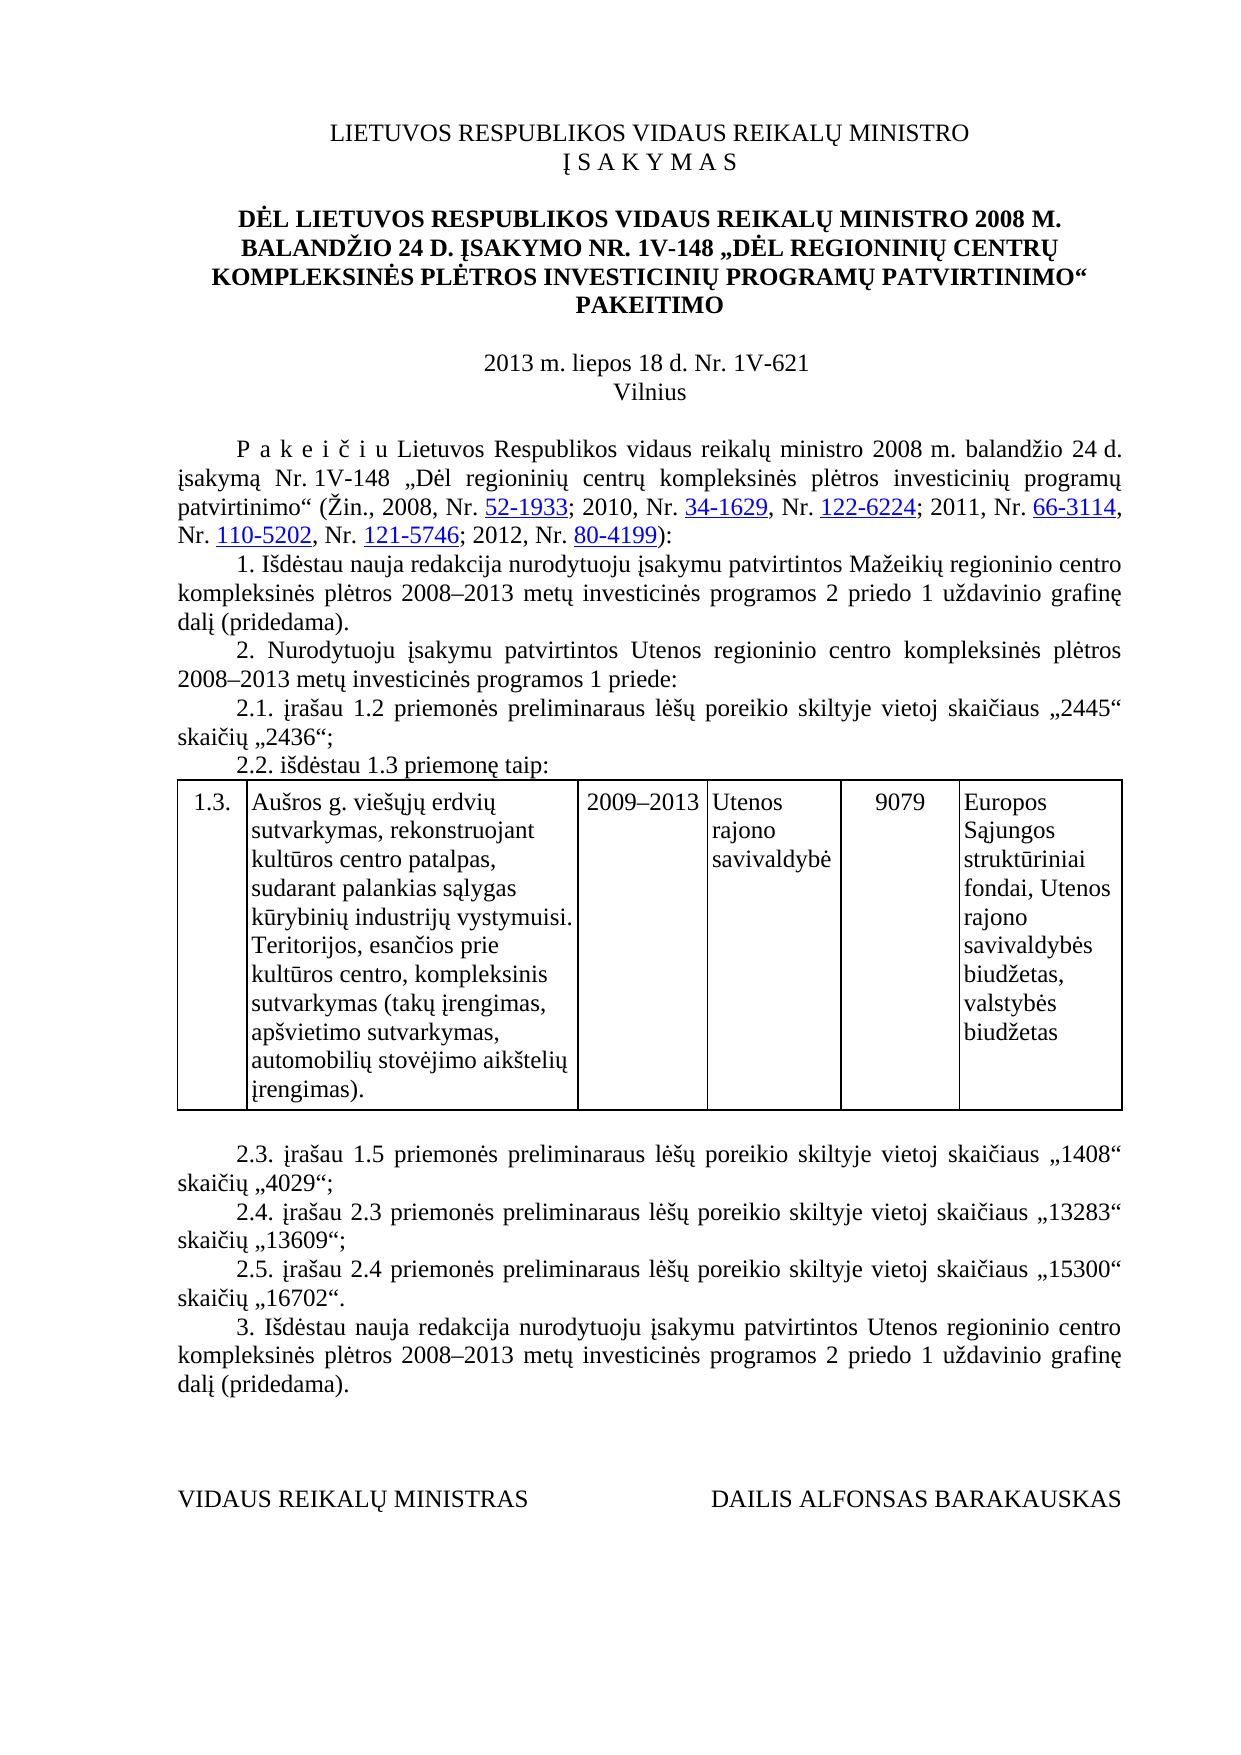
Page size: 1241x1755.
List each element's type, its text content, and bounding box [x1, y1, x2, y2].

table_header 9079 [842, 781, 959, 1109]
text 3. Išdėstau nauja redakcija nurodytuoju įsakymu patvirtintos Utenos regioninio centro kompleksinės plėtros 2008–2013 metų investicinės programos 2 priedo 1 uždavinio grafinę dalį (pridedama). [177, 1312, 1122, 1398]
text 2. Nurodytuoju įsakymu patvirtintos Utenos regioninio centro kompleksinės plėtros 2008–2013 metų investicinės programos 1 priede: [177, 636, 1122, 693]
text 2.1. įrašau 1.2 priemonės preliminaraus lėšų poreikio skiltyje vietoj skaičiaus „2445“ skaičių „2436“; [177, 693, 1122, 751]
text P a k e i č i u Lietuvos Respublikos vidaus reikalų ministro 2008 m. balandžio 24 d. įsakymą Nr. 1V-148 „Dėl regioninių centrų kompleksinės plėtros investicinių programų patvirtinimo“ (Žin., 2008, Nr. 52-1933; 2010, Nr. 34-1629, Nr. 122-6224; 2011, Nr. 66-3114, Nr. 110-5202, Nr. 121-5746; 2012, Nr. 80-4199): [177, 434, 1122, 549]
text Į S A K Y M A S [177, 147, 1122, 176]
text 2.5. įrašau 2.4 priemonės preliminaraus lėšų poreikio skiltyje vietoj skaičiaus „15300“ skaičių „16702“. [177, 1254, 1122, 1312]
text DĖL LIETUVOS RESPUBLIKOS VIDAUS REIKALŲ MINISTRO 2008 M. BALANDŽIO 24 D. ĮSAKYMO NR. 1V-148 „DĖL REGIONINIŲ CENTRŲ KOMPLEKSINĖS PLĖTROS INVESTICINIŲ PROGRAMŲ PATVIRTINIMO“ PAKEITIMO [177, 204, 1122, 319]
text 2.4. įrašau 2.3 priemonės preliminaraus lėšų poreikio skiltyje vietoj skaičiaus „13283“ skaičių „13609“; [177, 1197, 1122, 1254]
text Vilnius [177, 377, 1122, 406]
text Vidaus reikalų ministras Dailis Alfonsas Barakauskas [177, 1484, 1122, 1513]
table_header Europos Sąjungos struktūriniai fondai, Utenos rajono savivaldybės biudžetas, valstybės biudžetas [960, 781, 1121, 1109]
table_header Aušros g. viešųjų erdvių sutvarkymas, rekonstruojant kultūros centro patalpas, sudarant palankias sąlygas kūrybinių industrijų vystymuisi. Teritorijos, esančios prie kultūros centro, kompleksinis sutvarkymas (takų įrengimas, apšvietimo sutvarkymas, automobilių stovėjimo aikštelių įrengimas). [248, 781, 577, 1109]
table_header Utenos rajono savivaldybė [708, 781, 840, 1109]
text 1. Išdėstau nauja redakcija nurodytuoju įsakymu patvirtintos Mažeikių regioninio centro kompleksinės plėtros 2008–2013 metų investicinės programos 2 priedo 1 uždavinio grafinę dalį (pridedama). [177, 549, 1122, 636]
text 2.3. įrašau 1.5 priemonės preliminaraus lėšų poreikio skiltyje vietoj skaičiaus „1408“ skaičių „4029“; [177, 1139, 1122, 1197]
text 2.2. išdėstau 1.3 priemonę taip: [177, 751, 1122, 779]
text 2013 m. liepos 18 d. Nr. 1V-621 [177, 348, 1122, 377]
table_header 2009–2013 [579, 781, 707, 1109]
text LIETUVOS RESPUBLIKOS VIDAUS REIKALŲ MINISTRO [177, 118, 1122, 147]
table_header 1.3. [178, 781, 246, 1109]
